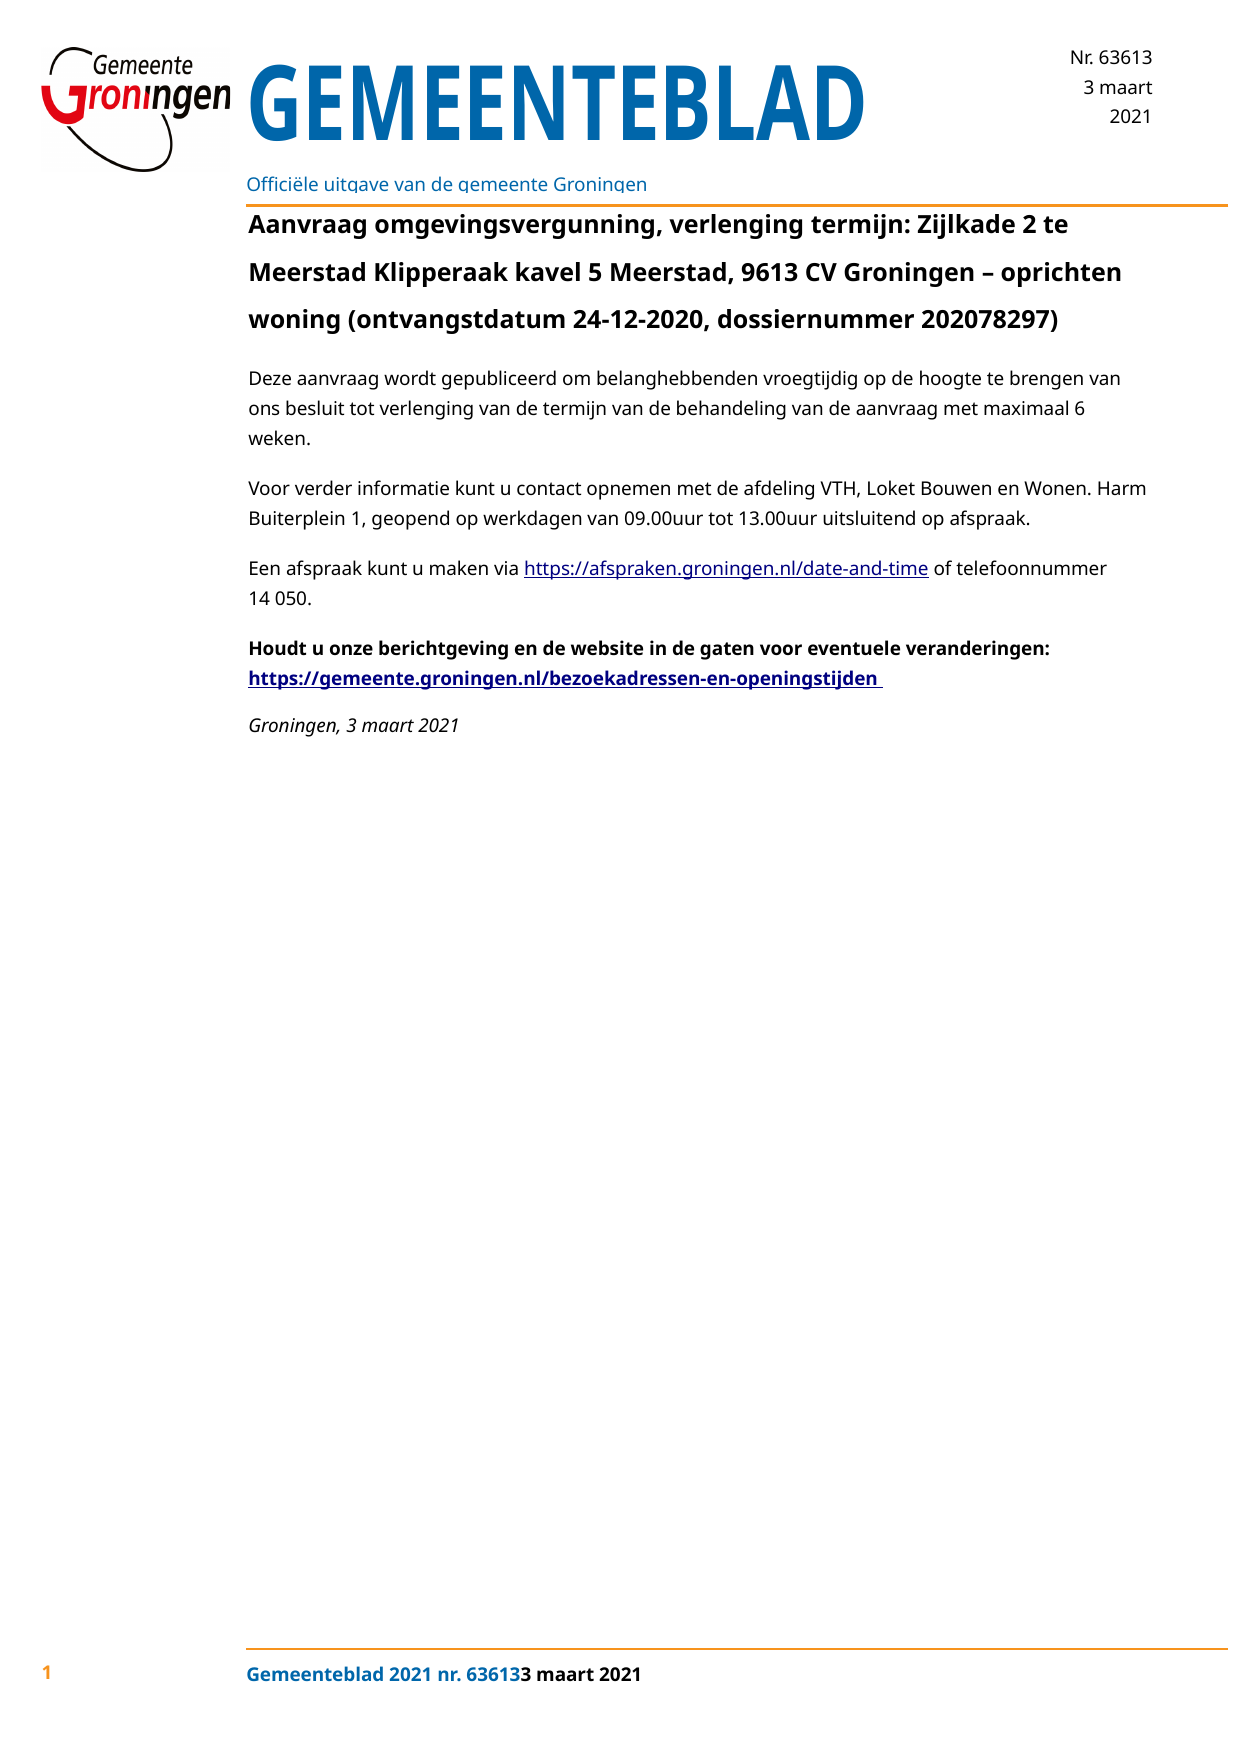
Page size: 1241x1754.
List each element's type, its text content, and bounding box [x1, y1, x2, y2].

picture [41, 47, 231, 172]
text Een afspraak kunt u maken via https://afspraken.groningen.nl/date-and-time of telefoonnummer 14 050. [248, 555, 1152, 610]
text Deze aanvraag wordt gepubliceerd om belanghebbenden vroegtijdig op de hoogte te brengen van ons besluit tot verlenging van de termijn van de behandeling van de aanvraag met maximaal 6 weken. [248, 366, 1152, 450]
text Voor verder informatie kunt u contact opnemen met de afdeling VTH, Loket Bouwen en Wonen. Harm Buiterplein 1, geopend op werkdagen van 09.00uur tot 13.00uur uitsluitend op afspraak. [248, 475, 1152, 530]
text Aanvraag omgevingsvergunning, verlenging termijn: Zijlkade 2 te Meerstad Klipperaak kavel 5 Meerstad, 9613 CV Groningen – oprichten woning (ontvangstdatum 24-12-2020, dossiernummer 202078297) [248, 207, 1152, 336]
text Houdt u onze berichtgeving en de website in de gaten voor eventuele veranderingen: https://gemeente.groningen.nl/bezoekadressen-en-openingstijden [248, 635, 1152, 690]
text Groningen, 3 maart 2021 [248, 712, 1152, 738]
